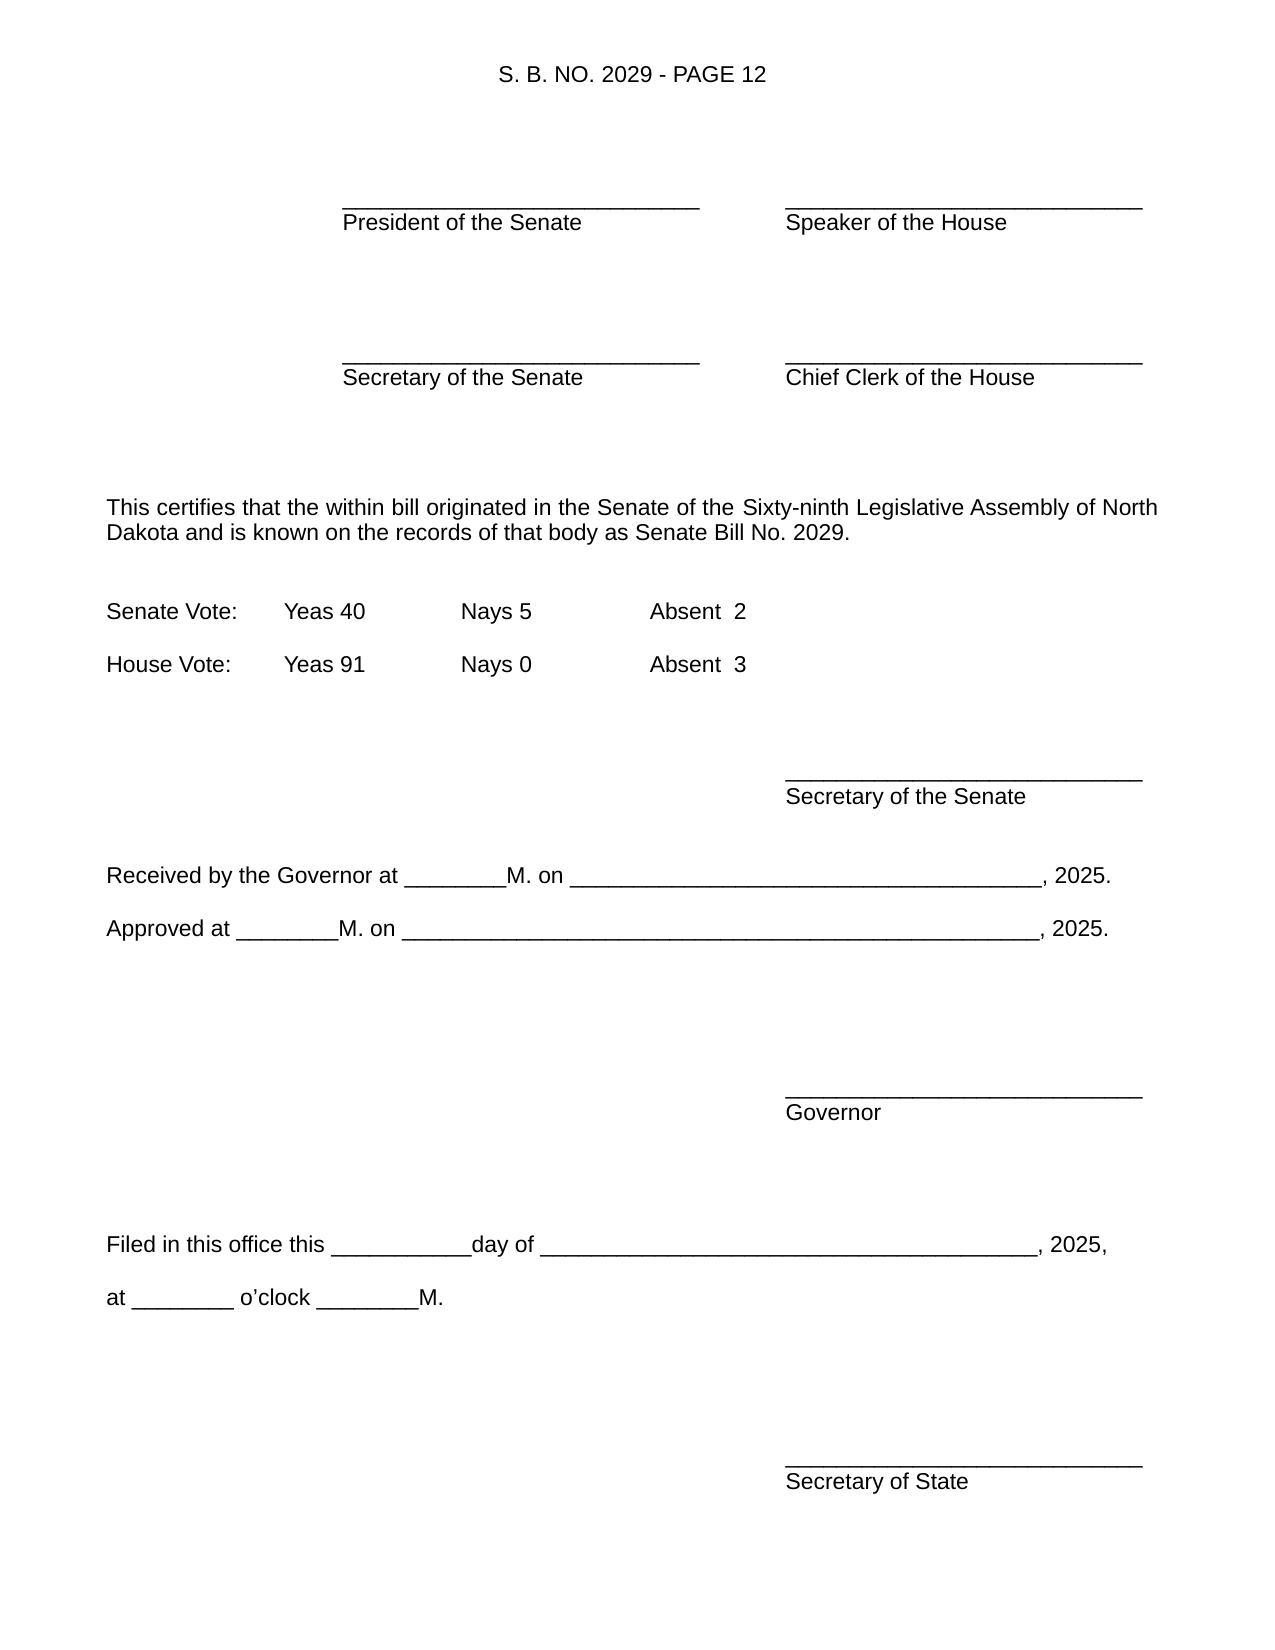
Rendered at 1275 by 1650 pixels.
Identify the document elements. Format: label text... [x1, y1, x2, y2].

text Governor [106, 1099, 1158, 1125]
text ____________________________ ____________________________ [106, 341, 1158, 366]
text House Vote: Yeas 91 Nays 0 Absent 3 [106, 651, 1158, 677]
text Received by the Governor at ________M. on _____________________________________, 2025. [106, 862, 1158, 888]
text Secretary of the Senate Chief Clerk of the House [106, 366, 1158, 391]
text Secretary of the Senate [106, 783, 1158, 809]
text Approved at ________M. on __________________________________________________, 2025. [106, 914, 1158, 941]
text at ________ o’clock ________M. [106, 1283, 1158, 1310]
text Senate Vote: Yeas 40 Nays 5 Absent 2 [106, 598, 1158, 625]
text ____________________________ ____________________________ [106, 186, 1158, 211]
text President of the Senate Speaker of the House [106, 211, 1158, 236]
text Filed in this office this ___________day of _______________________________________, 2025, [106, 1231, 1158, 1257]
text Secretary of State [106, 1468, 1158, 1494]
text This certifies that the within bill originated in the Senate of the Sixty-ninth Legislative Assembly of North Dakota and is known on the records of that body as Senate Bill No. 2029. [106, 496, 1158, 546]
text ____________________________ [106, 1442, 1158, 1468]
text ____________________________ [106, 1073, 1158, 1099]
text ____________________________ [106, 756, 1158, 783]
